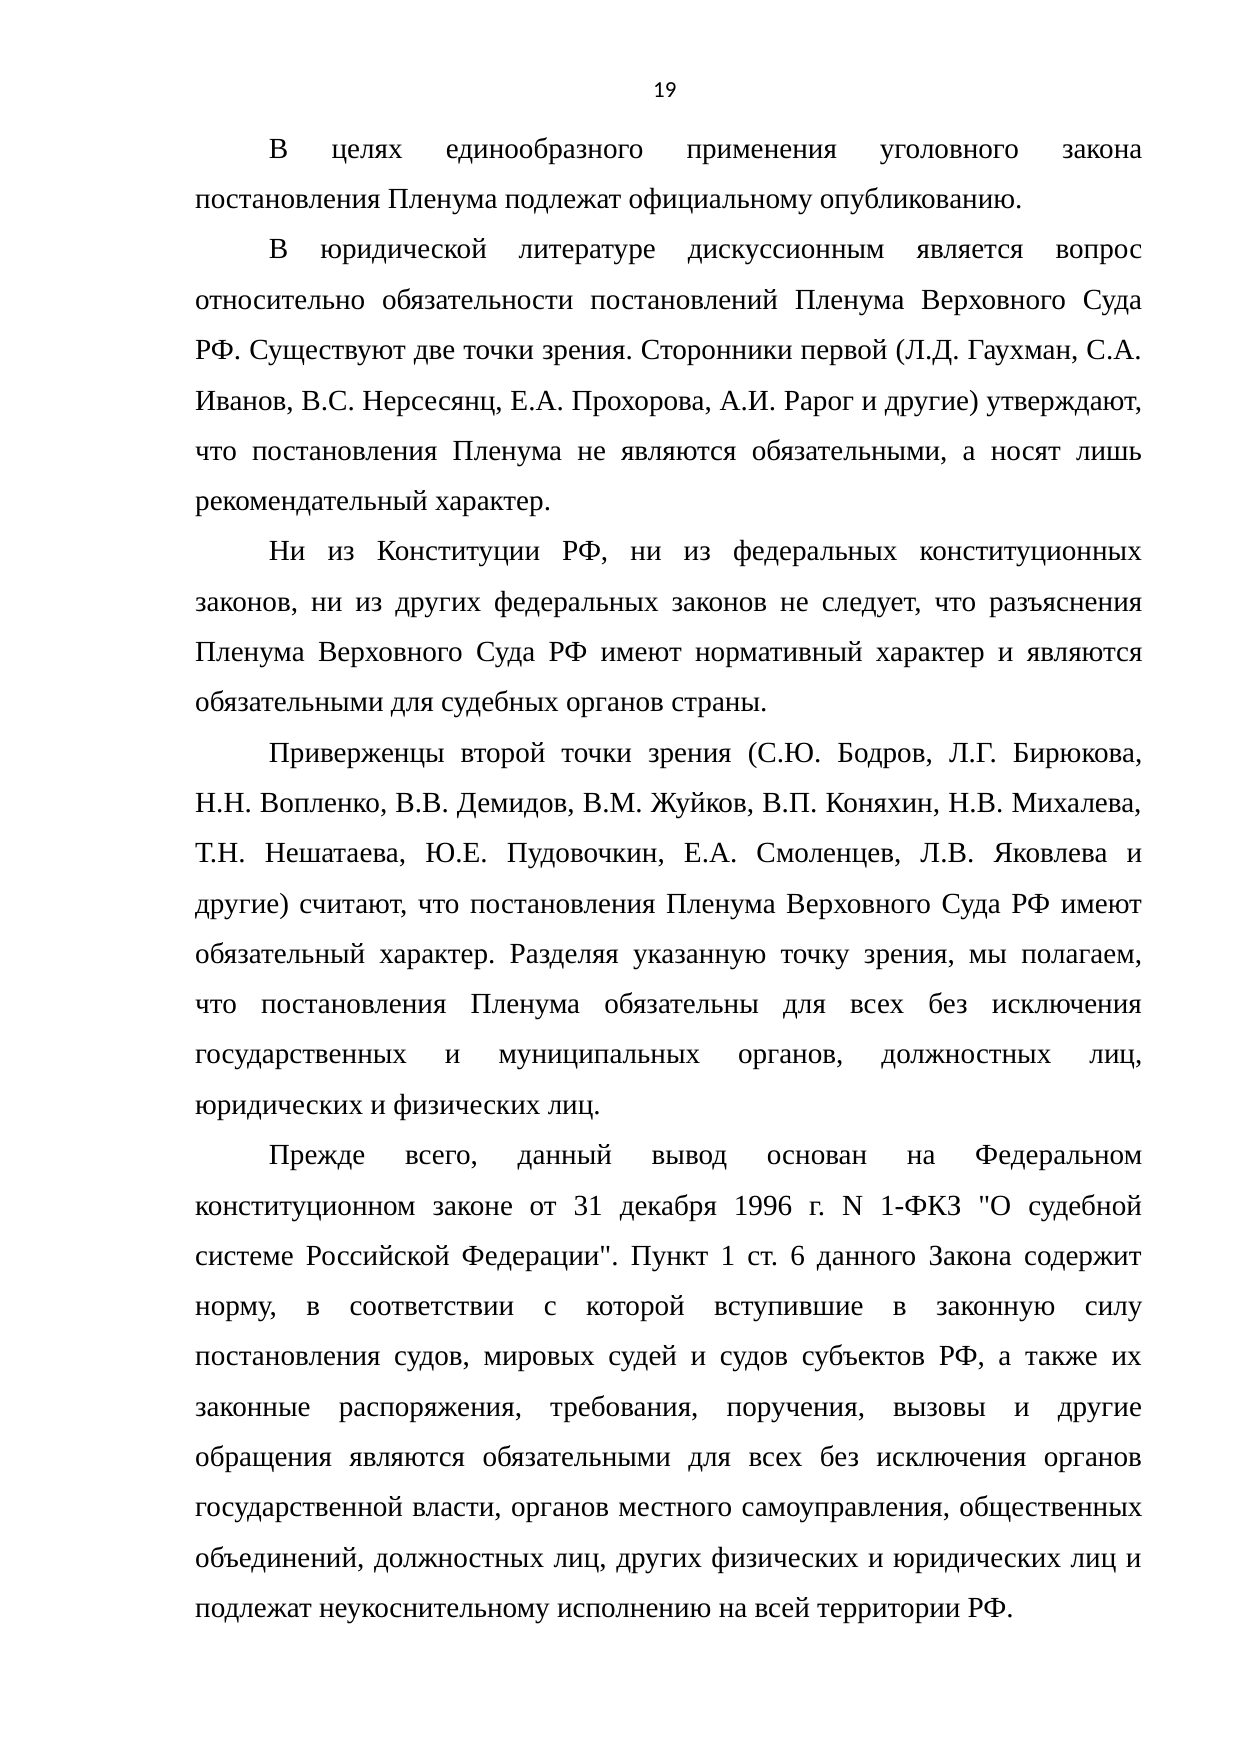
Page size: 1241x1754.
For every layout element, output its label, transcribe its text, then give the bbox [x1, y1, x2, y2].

text Приверженцы второй точки зрения (С.Ю. Бодров, Л.Г. Бирюкова, Н.Н. Вопленко, В.В. Демидов, В.М. Жуйков, В.П. Коняхин, Н.В. Михалева, Т.Н. Нешатаева, Ю.Е. Пудовочкин, Е.А. Смоленцев, Л.В. Яковлева и другие) считают, что постановления Пленума Верховного Суда РФ имеют обязательный характер. Разделяя указанную точку зрения, мы полагаем, что постановления Пленума обязательны для всех без исключения государственных и муниципальных органов, должностных лиц, юридических и физических лиц. [195, 735, 1143, 1121]
text В юридической литературе дискуссионным является вопрос относительно обязательности постановлений Пленума Верховного Суда РФ. Существуют две точки зрения. Сторонники первой (Л.Д. Гаухман, С.А. Иванов, В.С. Нерсесянц, Е.А. Прохорова, А.И. Рарог и другие) утверждают, что постановления Пленума не являются обязательными, а носят лишь рекомендательный характер. [195, 232, 1143, 517]
text Ни из Конституции РФ, ни из федеральных конституционных законов, ни из других федеральных законов не следует, что разъяснения Пленума Верховного Суда РФ имеют нормативный характер и являются обязательными для судебных органов страны. [195, 533, 1143, 718]
text Прежде всего, данный вывод основан на Федеральном конституционном законе от 31 декабря 1996 г. N 1-ФКЗ "О судебной системе Российской Федерации". Пункт 1 ст. 6 данного Закона содержит норму, в соответствии с которой вступившие в законную силу постановления судов, мировых судей и судов субъектов РФ, а также их законные распоряжения, требования, поручения, вызовы и другие обращения являются обязательными для всех без исключения органов государственной власти, органов местного самоуправления, общественных объединений, должностных лиц, других физических и юридических лиц и подлежат неукоснительному исполнению на всей территории РФ. [195, 1137, 1143, 1624]
text В целях единообразного применения уголовного закона постановления Пленума подлежат официальному опубликованию. [195, 131, 1143, 215]
